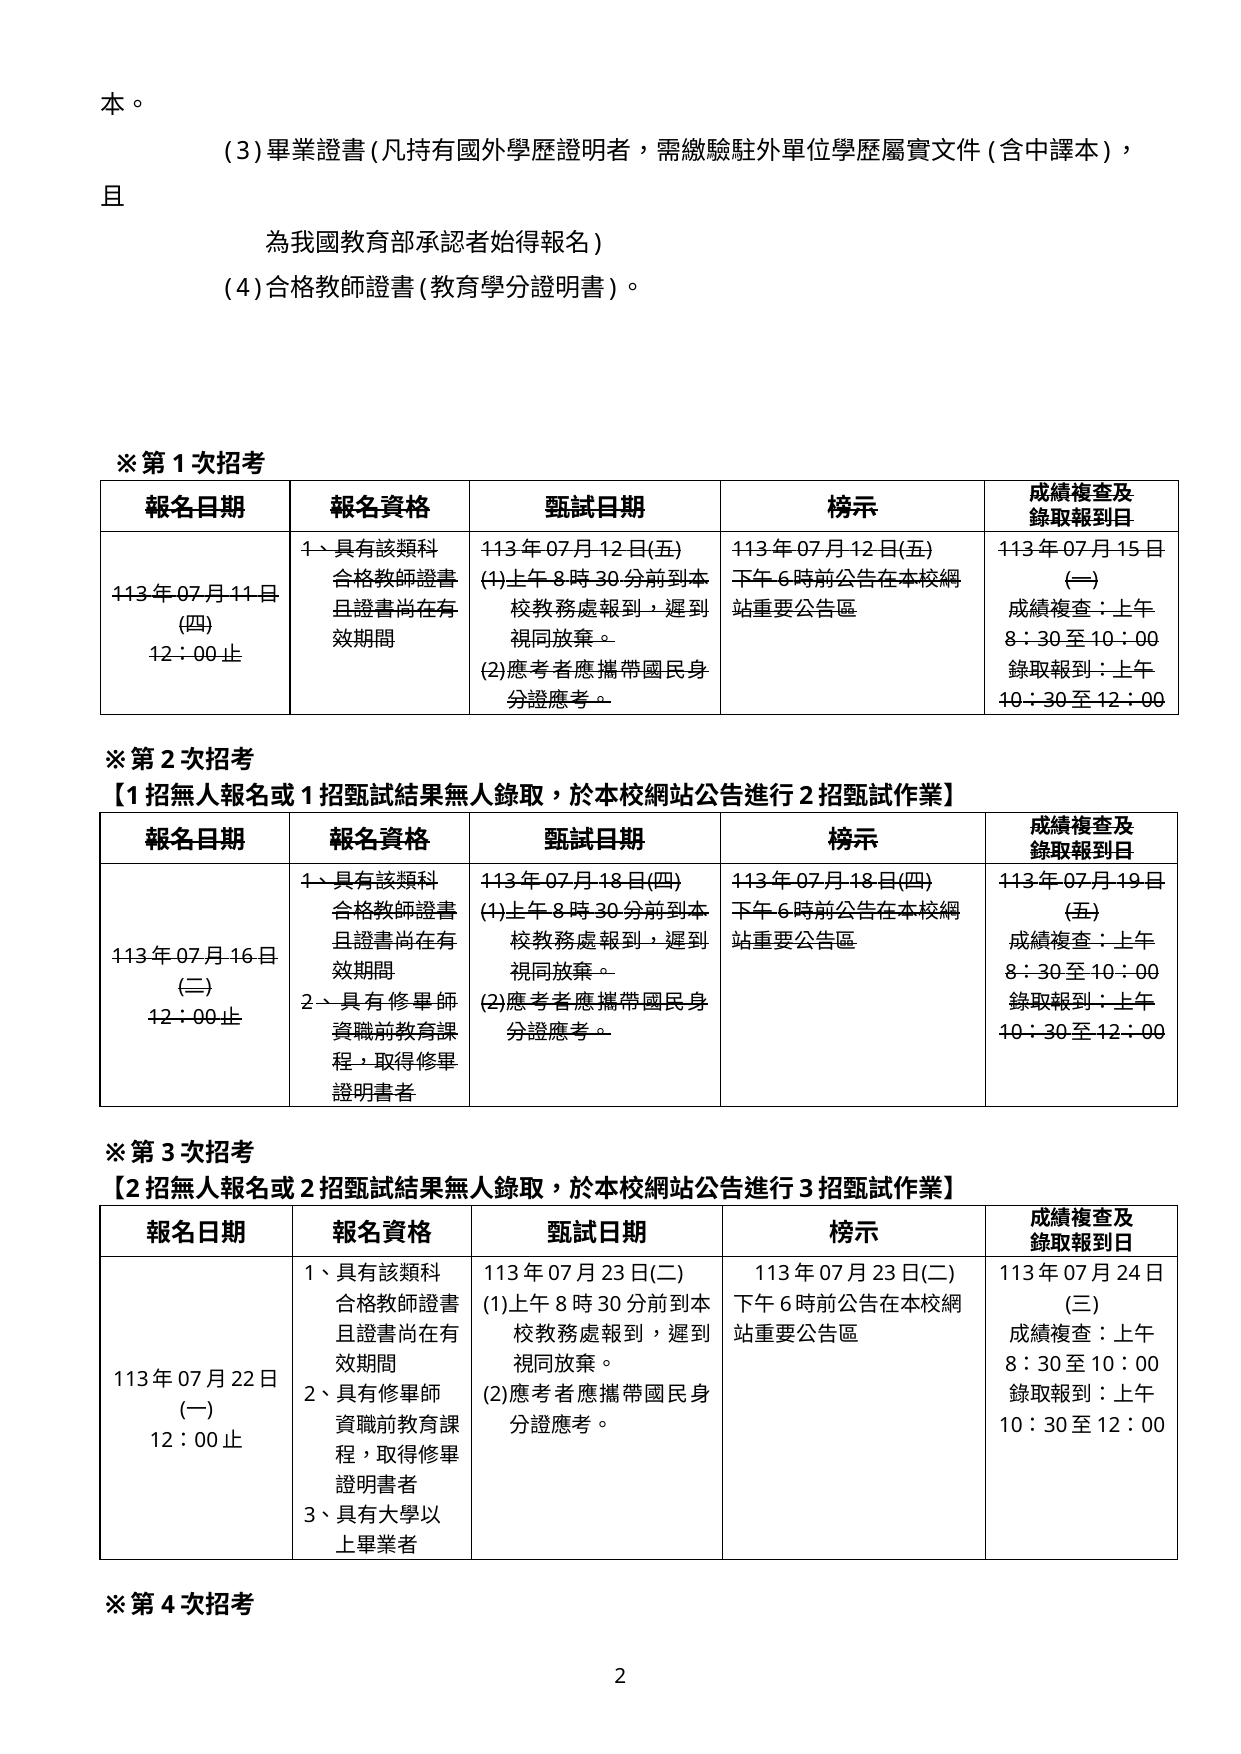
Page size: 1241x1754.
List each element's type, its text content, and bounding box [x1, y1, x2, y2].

table_header ※第1次招考 [100, 444, 1179, 480]
text 【2招無人報名或2招甄試結果無人錄取，於本校網站公告進行3招甄試作業】 [100, 1168, 1140, 1204]
table_header 報名資格 [293, 1206, 471, 1256]
table_header 成績複查及 錄取報到日 [986, 1206, 1177, 1256]
table_cell 113年07月15日 (一) 成績複查：上午 8：30至10：00 錄取報到：上午 10：30至12：00 [985, 532, 1178, 713]
table_header 榜示 [721, 813, 985, 863]
table_cell 1、具有該類科合格教師證書且證書尚在有效期間 2、具有修畢師資職前教育課程，取得修畢證明書者 [290, 864, 469, 1106]
table_cell 113年07月12日(五) 下午6時前公告在本校網站重要公告區 [721, 532, 984, 713]
table_cell 成績複查及 錄取報到日 [985, 481, 1178, 531]
table_cell 1、具有該類科合格教師證書且證書尚在有效期間 [291, 532, 469, 713]
text ※第4次招考 [100, 1585, 1140, 1621]
text 本。 [100, 77, 1140, 123]
table_cell 報名日期 [101, 481, 289, 531]
table_header 甄試日期 [472, 1206, 722, 1256]
text ※第2次招考 [100, 739, 1140, 776]
table_header 甄試日期 [470, 813, 720, 863]
text ※第3次招考 [100, 1132, 1140, 1168]
text 【1招無人報名或1招甄試結果無人錄取，於本校網站公告進行2招甄試作業】 [100, 776, 1140, 812]
table_header 榜示 [723, 1206, 985, 1256]
table_cell 甄試日期 [470, 481, 720, 531]
table_cell 1、具有該類科合格教師證書且證書尚在有效期間 2、具有修畢師資職前教育課程，取得修畢證明書者 3、具有大學以上畢業者 [293, 1257, 471, 1559]
table_cell 113年07月18日(四) (1)上午8時30分前到本校教務處報到，遲到視同放棄。 (2)應考者應攜帶國民身分證應考。 [470, 864, 720, 1106]
table_cell 113年07月23日(二) 下午6時前公告在本校網站重要公告區 [723, 1257, 985, 1559]
text (3)畢業證書(凡持有國外學歷證明者，需繳驗駐外單位學歷屬實文件(含中譯本)，且 為我國教育部承認者始得報名) [100, 123, 1140, 260]
table_cell 113年07月18日(四) 下午6時前公告在本校網站重要公告區 [721, 864, 985, 1106]
table_cell 113年07月12日(五) (1)上午8時30分前到本校教務處報到，遲到視同放棄。 (2)應考者應攜帶國民身分證應考。 [470, 532, 720, 713]
table_cell 榜示 [721, 481, 984, 531]
table_cell 113年07月11日(四) 12：00止 [101, 532, 289, 713]
table_header 成績複查及 錄取報到日 [986, 813, 1177, 863]
table_cell 113年07月23日(二) (1)上午8時30分前到本校教務處報到，遲到視同放棄。 (2)應考者應攜帶國民身分證應考。 [472, 1257, 722, 1559]
table_header 報名日期 [101, 813, 289, 863]
table_cell 113年07月22日(一) 12：00止 [101, 1257, 292, 1559]
table_cell 113年07月16日(二) 12：00止 [101, 864, 289, 1106]
table_header 報名日期 [101, 1206, 292, 1256]
table_cell 113年07月19日(五) 成績複查：上午 8：30至10：00 錄取報到：上午 10：30至12：00 [986, 864, 1177, 1106]
text (4)合格教師證書(教育學分證明書)。 [100, 260, 1140, 306]
table_cell 113年07月24日(三) 成績複查：上午 8：30至10：00 錄取報到：上午 10：30至12：00 [986, 1257, 1177, 1559]
table_cell 報名資格 [291, 481, 469, 531]
table_header 報名資格 [290, 813, 469, 863]
